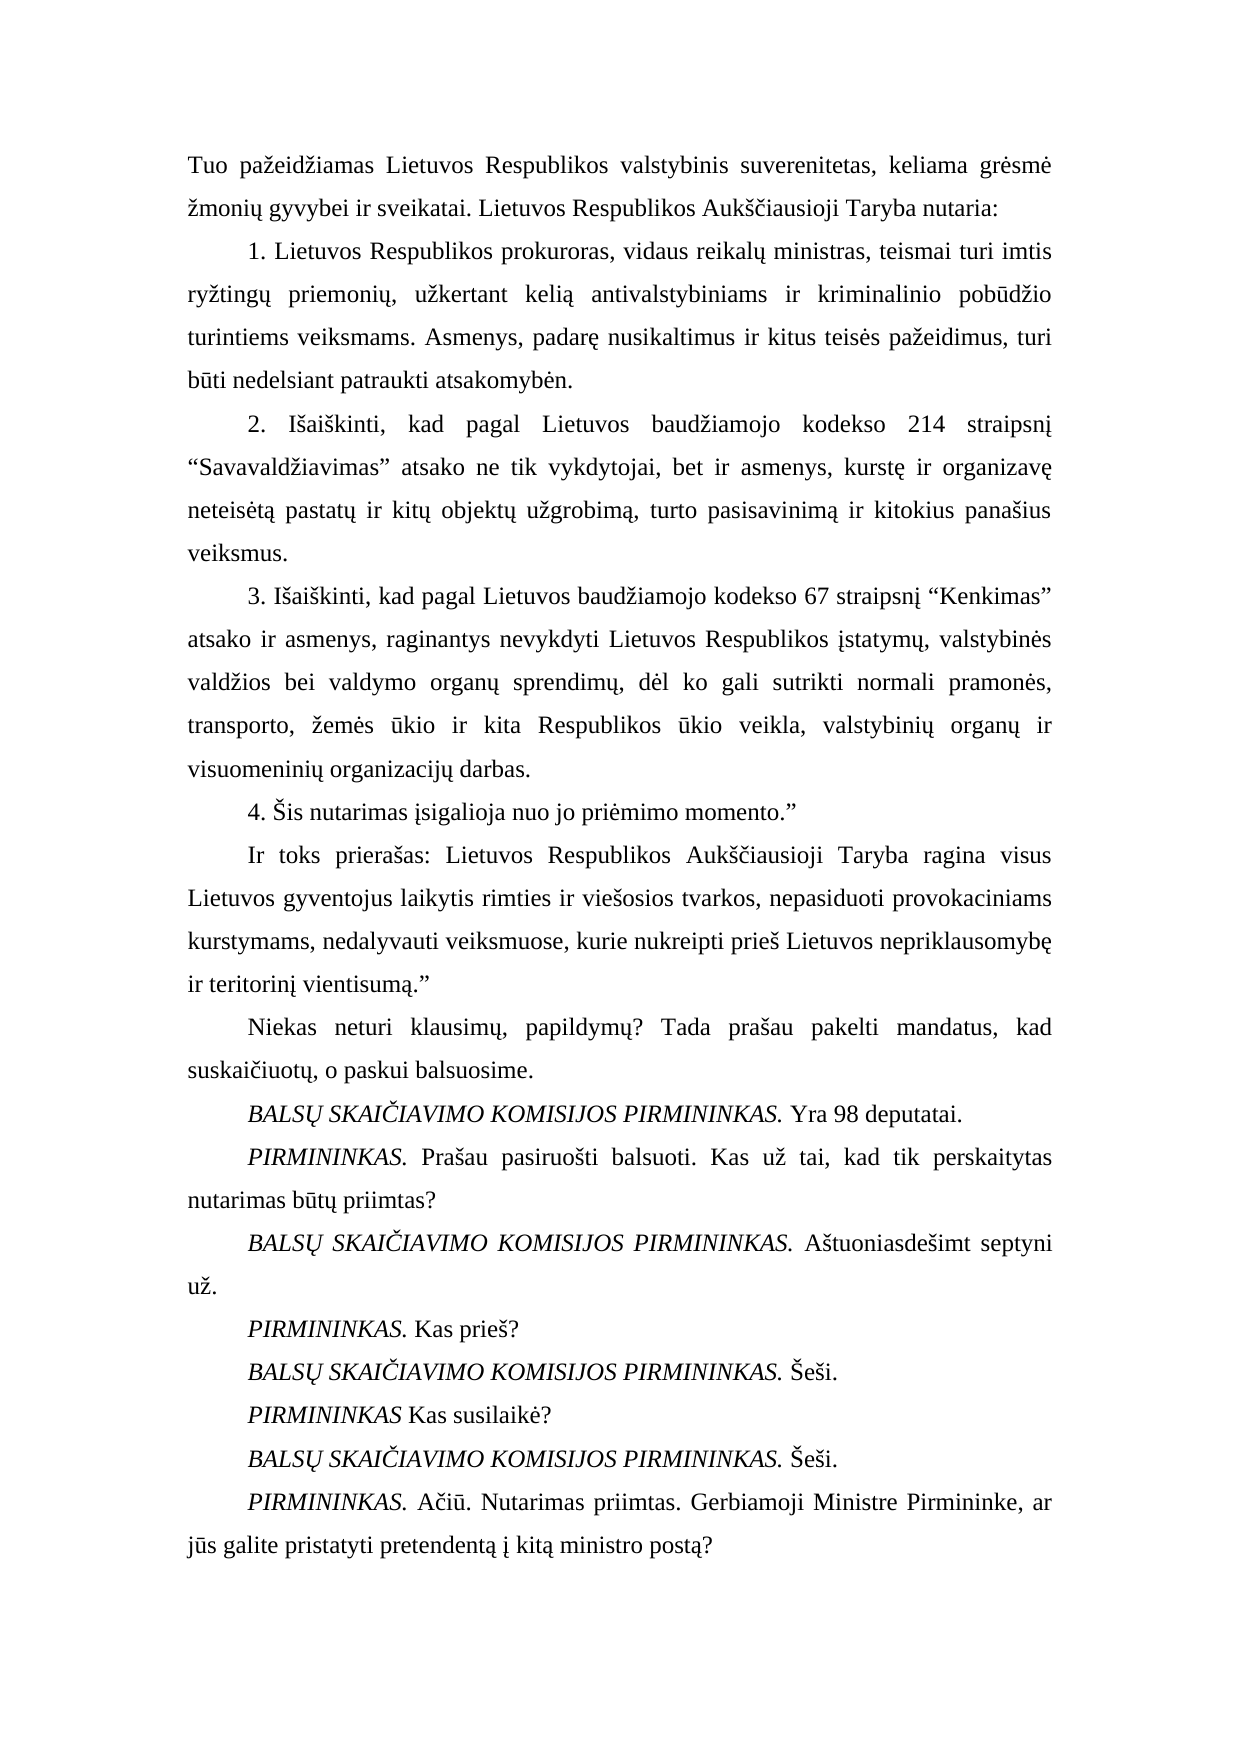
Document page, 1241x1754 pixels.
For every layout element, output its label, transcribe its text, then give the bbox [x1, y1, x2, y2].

text Pirmininkas. Kas prieš? [187, 1314, 1053, 1343]
text 3. Išaiškinti, kad pagal Lietuvos baudžiamojo kodekso 67 straipsnį “Kenkimas” atsako ir asmenys, raginantys nevykdyti Lietuvos Respublikos įstatymų, valstybinės valdžios bei valdymo organų sprendimų, dėl ko gali sutrikti normali pramonės, transporto, žemės ūkio ir kita Respublikos ūkio veikla, valstybinių organų ir visuomeninių organizacijų darbas. [187, 581, 1053, 782]
text Pirmininkas. Ačiū. Nutarimas priimtas. Gerbiamoji Ministre Pirmininke, ar jūs galite pristatyti pretendentą į kitą ministro postą? [187, 1487, 1053, 1559]
text Balsų skaičiavimo komisijos pirmininkas. Šeši. [187, 1357, 1053, 1386]
text 2. Išaiškinti, kad pagal Lietuvos baudžiamojo kodekso 214 straipsnį “Savavaldžiavimas” atsako ne tik vykdytojai, bet ir asmenys, kurstę ir organizavę neteisėtą pastatų ir kitų objektų užgrobimą, turto pasisavinimą ir kitokius panašius veiksmus. [187, 409, 1053, 567]
text Balsų skaičiavimo komisijos pirmininkas. Yra 98 deputatai. [187, 1099, 1053, 1127]
text BaLsų skaičiavimo komisijos pirmininkas. Aštuoniasdešimt septyni už. [187, 1228, 1053, 1300]
text Pirmininkas. Prašau pasiruošti balsuoti. Kas už tai, kad tik perskaitytas nutarimas būtų priimtas? [187, 1142, 1053, 1214]
text Tuo pažeidžiamas Lietuvos Respublikos valstybinis suverenitetas, keliama grėsmė žmonių gyvybei ir sveikatai. Lietuvos Respublikos Aukščiausioji Taryba nutaria: [187, 150, 1053, 222]
text 1. Lietuvos Respublikos prokuroras, vidaus reikalų ministras, teismai turi imtis ryžtingų priemonių, užkertant kelią antivalstybiniams ir kriminalinio pobūdžio turintiems veiksmams. Asmenys, padarę nusikaltimus ir kitus teisės pažeidimus, turi būti nedelsiant patraukti atsakomybėn. [187, 236, 1053, 394]
text Ir toks prierašas: Lietuvos Respublikos Aukščiausioji Taryba ragina visus Lietuvos gyventojus laikytis rimties ir viešosios tvarkos, nepasiduoti provokaciniams kurstymams, nedalyvauti veiksmuose, kurie nukreipti prieš Lietuvos nepriklausomybę ir teritorinį vientisumą.” [187, 840, 1053, 998]
text 4. Šis nutarimas įsigalioja nuo jo priėmimo momento.” [187, 797, 1053, 826]
text Pirmininkas Kas susilaikė? [187, 1401, 1053, 1429]
text Niekas neturi klausimų, papildymų? Tada prašau pakelti mandatus, kad suskaičiuotų, о paskui balsuosime. [187, 1012, 1053, 1084]
text Balsų skaičiavimo komisijos pirmininkas. Šeši. [187, 1444, 1053, 1472]
